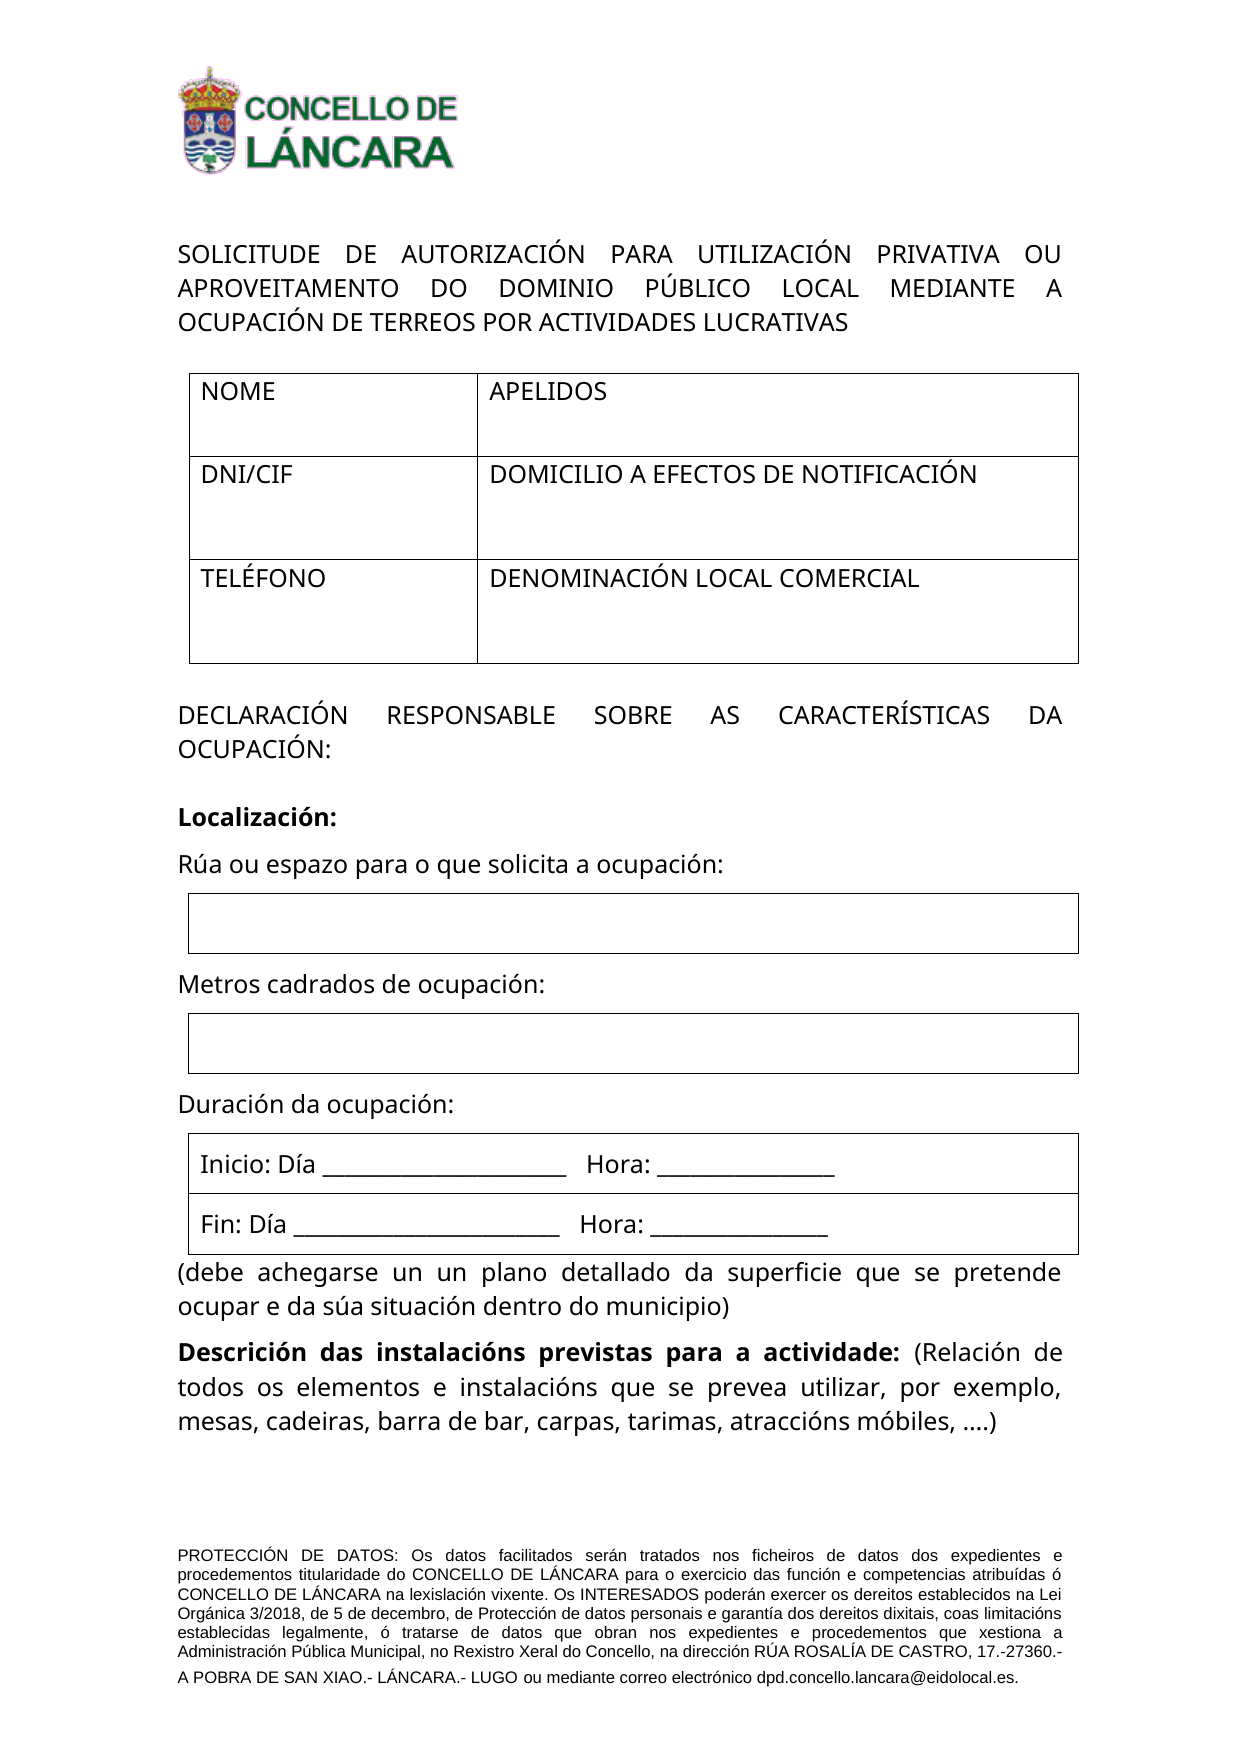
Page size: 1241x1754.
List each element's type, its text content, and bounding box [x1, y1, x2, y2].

table_cell DNI/CIF [190, 457, 477, 559]
table_cell DENOMINACIÓN LOCAL COMERCIAL [478, 560, 1078, 662]
text SOLICITUDE DE AUTORIZACIÓN PARA UTILIZACIÓN PRIVATIVA OU APROVEITAMENTO DO DOMINIO PÚBLICO LOCAL MEDIANTE A OCUPACIÓN DE TERREOS POR ACTIVIDADES LUCRATIVAS [177, 236, 1063, 338]
table_cell TELÉFONO [190, 560, 477, 662]
table_header [189, 894, 1078, 953]
text DECLARACIÓN RESPONSABLE SOBRE AS CARACTERÍSTICAS DA OCUPACIÓN: [177, 697, 1063, 766]
text Duración da ocupación: [177, 1087, 1063, 1121]
text Localización: [177, 800, 1063, 834]
text Descrición das instalacións previstas para a actividade: (Relación de todos os elementos e instalacións que se prevea utilizar, por exemplo, mesas, cadeiras, barra de bar, carpas, tarimas, atraccións móbiles, ….) [177, 1335, 1063, 1437]
table_header Inicio: Día ______________________ Hora: ________________ [189, 1134, 1078, 1193]
table_header APELIDOS [478, 374, 1078, 456]
table_header [189, 1014, 1078, 1073]
text Metros cadrados de ocupación: [177, 966, 1063, 1001]
text Rúa ou espazo para o que solicita a ocupación: [177, 846, 1063, 880]
table_cell DOMICILIO A EFECTOS DE NOTIFICACIÓN [478, 457, 1078, 559]
table_cell Fin: Día ________________________ Hora: ________________ [189, 1194, 1078, 1253]
table_header NOME [190, 374, 477, 456]
text (debe achegarse un un plano detallado da superficie que se pretende ocupar e da súa situación dentro do municipio) [177, 1254, 1063, 1323]
picture [177, 65, 465, 180]
